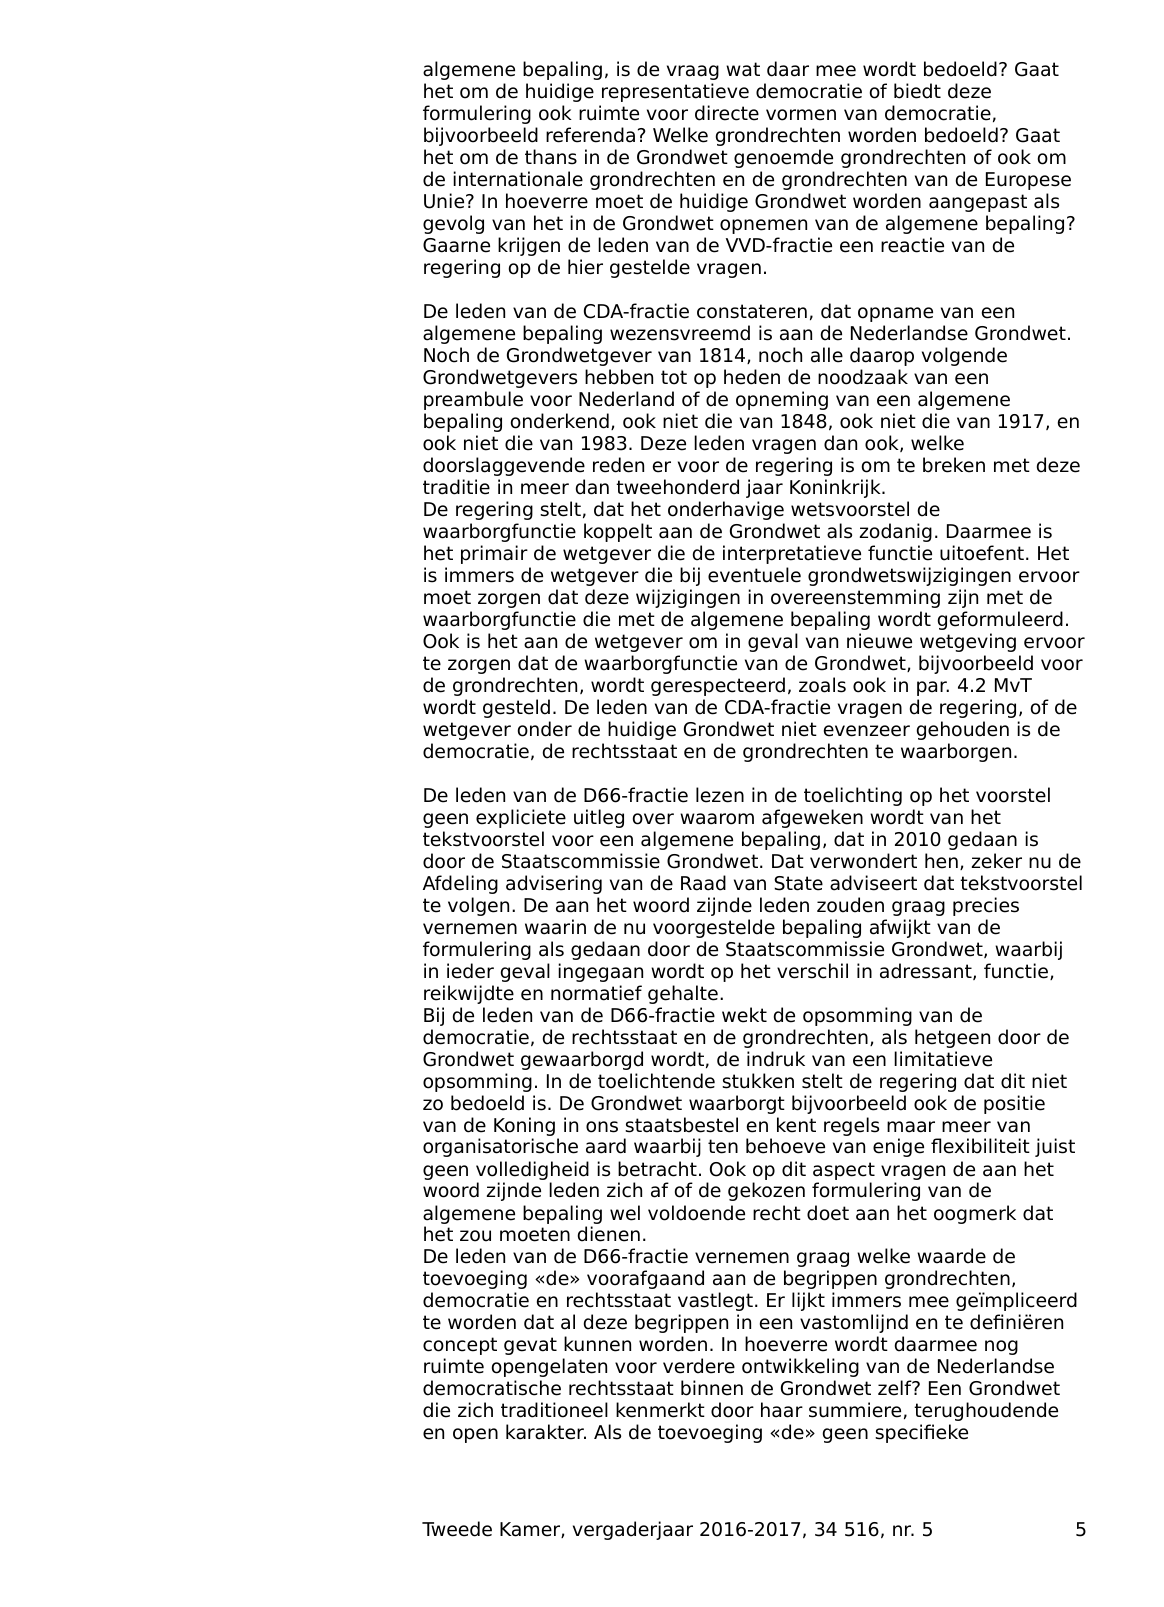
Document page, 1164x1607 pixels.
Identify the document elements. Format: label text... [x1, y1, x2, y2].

text Bij de leden van de D66-fractie wekt de opsomming van de democratie, de rechtsstaat en de grondrechten, als hetgeen door de Grondwet gewaarborgd wordt, de indruk van een limitatieve opsomming. In de toelichtende stukken stelt de regering dat dit niet zo bedoeld is. De Grondwet waarborgt bijvoorbeeld ook de positie van de Koning in ons staatsbestel en kent regels maar meer van organisatorische aard waarbij ten behoeve van enige flexibiliteit juist geen volledigheid is betracht. Ook op dit aspect vragen de aan het woord zijnde leden zich af of de gekozen formulering van de algemene bepaling wel voldoende recht doet aan het oogmerk dat het zou moeten dienen. [422, 1004, 1087, 1246]
text De leden van de CDA-fractie constateren, dat opname van een algemene bepaling wezensvreemd is aan de Nederlandse Grondwet. Noch de Grondwetgever van 1814, noch alle daarop volgende Grondwetgevers hebben tot op heden de noodzaak van een preambule voor Nederland of de opneming van een algemene bepaling onderkend, ook niet die van 1848, ook niet die van 1917, en ook niet die van 1983. Deze leden vragen dan ook, welke doorslaggevende reden er voor de regering is om te breken met deze traditie in meer dan tweehonderd jaar Koninkrijk. [422, 301, 1087, 499]
text algemene bepaling, is de vraag wat daar mee wordt bedoeld? Gaat het om de huidige representatieve democratie of biedt deze formulering ook ruimte voor directe vormen van democratie, bijvoorbeeld referenda? Welke grondrechten worden bedoeld? Gaat het om de thans in de Grondwet genoemde grondrechten of ook om de internationale grondrechten en de grondrechten van de Europese Unie? In hoeverre moet de huidige Grondwet worden aangepast als gevolg van het in de Grondwet opnemen van de algemene bepaling? Gaarne krijgen de leden van de VVD-fractie een reactie van de regering op de hier gestelde vragen. [422, 59, 1087, 279]
text De leden van de D66-fractie lezen in de toelichting op het voorstel geen expliciete uitleg over waarom afgeweken wordt van het tekstvoorstel voor een algemene bepaling, dat in 2010 gedaan is door de Staatscommissie Grondwet. Dat verwondert hen, zeker nu de Afdeling advisering van de Raad van State adviseert dat tekstvoorstel te volgen. De aan het woord zijnde leden zouden graag precies vernemen waarin de nu voorgestelde bepaling afwijkt van de formulering als gedaan door de Staatscommissie Grondwet, waarbij in ieder geval ingegaan wordt op het verschil in adressant, functie, reikwijdte en normatief gehalte. [422, 785, 1087, 1004]
text De regering stelt, dat het onderhavige wetsvoorstel de waarborgfunctie koppelt aan de Grondwet als zodanig. Daarmee is het primair de wetgever die de interpretatieve functie uitoefent. Het is immers de wetgever die bij eventuele grondwetswijzigingen ervoor moet zorgen dat deze wijzigingen in overeenstemming zijn met de waarborgfunctie die met de algemene bepaling wordt geformuleerd. Ook is het aan de wetgever om in geval van nieuwe wetgeving ervoor te zorgen dat de waarborgfunctie van de Grondwet, bijvoorbeeld voor de grondrechten, wordt gerespecteerd, zoals ook in par. 4.2 MvT wordt gesteld. De leden van de CDA-fractie vragen de regering, of de wetgever onder de huidige Grondwet niet evenzeer gehouden is de democratie, de rechtsstaat en de grondrechten te waarborgen. [422, 499, 1087, 763]
text De leden van de D66-fractie vernemen graag welke waarde de toevoeging «de» voorafgaand aan de begrippen grondrechten, democratie en rechtsstaat vastlegt. Er lijkt immers mee geïmpliceerd te worden dat al deze begrippen in een vastomlijnd en te definiëren concept gevat kunnen worden. In hoeverre wordt daarmee nog ruimte opengelaten voor verdere ontwikkeling van de Nederlandse democratische rechtsstaat binnen de Grondwet zelf? Een Grondwet die zich traditioneel kenmerkt door haar summiere, terughoudende en open karakter. Als de toevoeging «de» geen specifieke [422, 1246, 1087, 1444]
